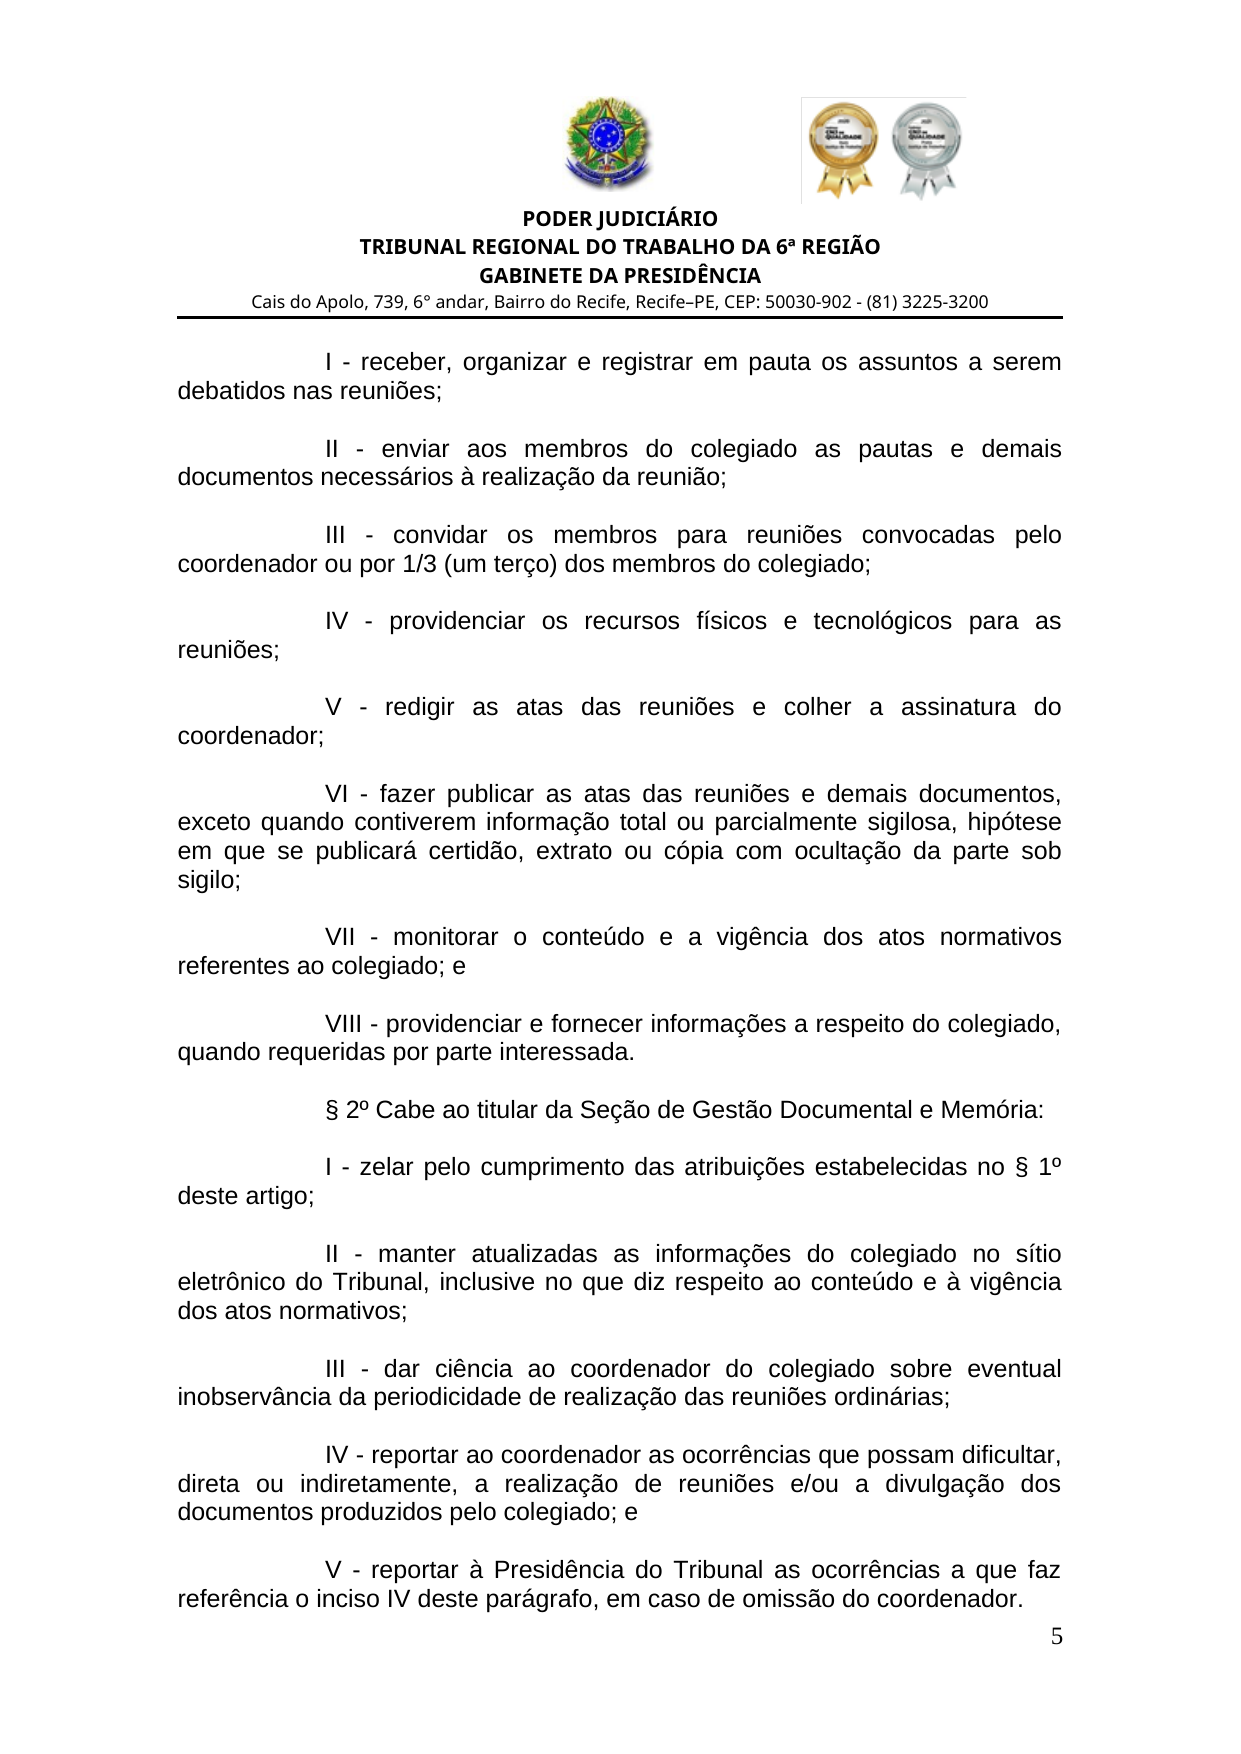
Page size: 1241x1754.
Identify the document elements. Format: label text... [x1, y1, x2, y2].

text IV - providenciar os recursos físicos e tecnológicos para as reuniões; [177, 606, 1063, 664]
text III - dar ciência ao coordenador do colegiado sobre eventual inobservância da periodicidade de realização das reuniões ordinárias; [177, 1354, 1063, 1411]
text IV - reportar ao coordenador as ocorrências que possam dificultar, direta ou indiretamente, a realização de reuniões e/ou a divulgação dos documentos produzidos pelo colegiado; e [177, 1440, 1063, 1526]
text VI - fazer publicar as atas das reuniões e demais documentos, exceto quando contiverem informação total ou parcialmente sigilosa, hipótese em que se publicará certidão, extrato ou cópia com ocultação da parte sob sigilo; [177, 779, 1063, 894]
text V - reportar à Presidência do Tribunal as ocorrências a que faz referência o inciso IV deste parágrafo, em caso de omissão do coordenador. [177, 1555, 1063, 1612]
text § 2º Cabe ao titular da Seção de Gestão Documental e Memória: [177, 1095, 1063, 1124]
text V - redigir as atas das reuniões e colher a assinatura do coordenador; [177, 692, 1063, 750]
text III - convidar os membros para reuniões convocadas pelo coordenador ou por 1/3 (um terço) dos membros do colegiado; [177, 520, 1063, 577]
text II - enviar aos membros do colegiado as pautas e demais documentos necessários à realização da reunião; [177, 434, 1063, 491]
text I - receber, organizar e registrar em pauta os assuntos a serem debatidos nas reuniões; [177, 347, 1063, 405]
text I - zelar pelo cumprimento das atribuições estabelecidas no § 1º deste artigo; [177, 1152, 1063, 1210]
text II - manter atualizadas as informações do colegiado no sítio eletrônico do Tribunal, inclusive no que diz respeito ao conteúdo e à vigência dos atos normativos; [177, 1239, 1063, 1325]
text VIII - providenciar e fornecer informações a respeito do colegiado, quando requeridas por parte interessada. [177, 1009, 1063, 1066]
text VII - monitorar o conteúdo e a vigência dos atos normativos referentes ao colegiado; e [177, 922, 1063, 980]
